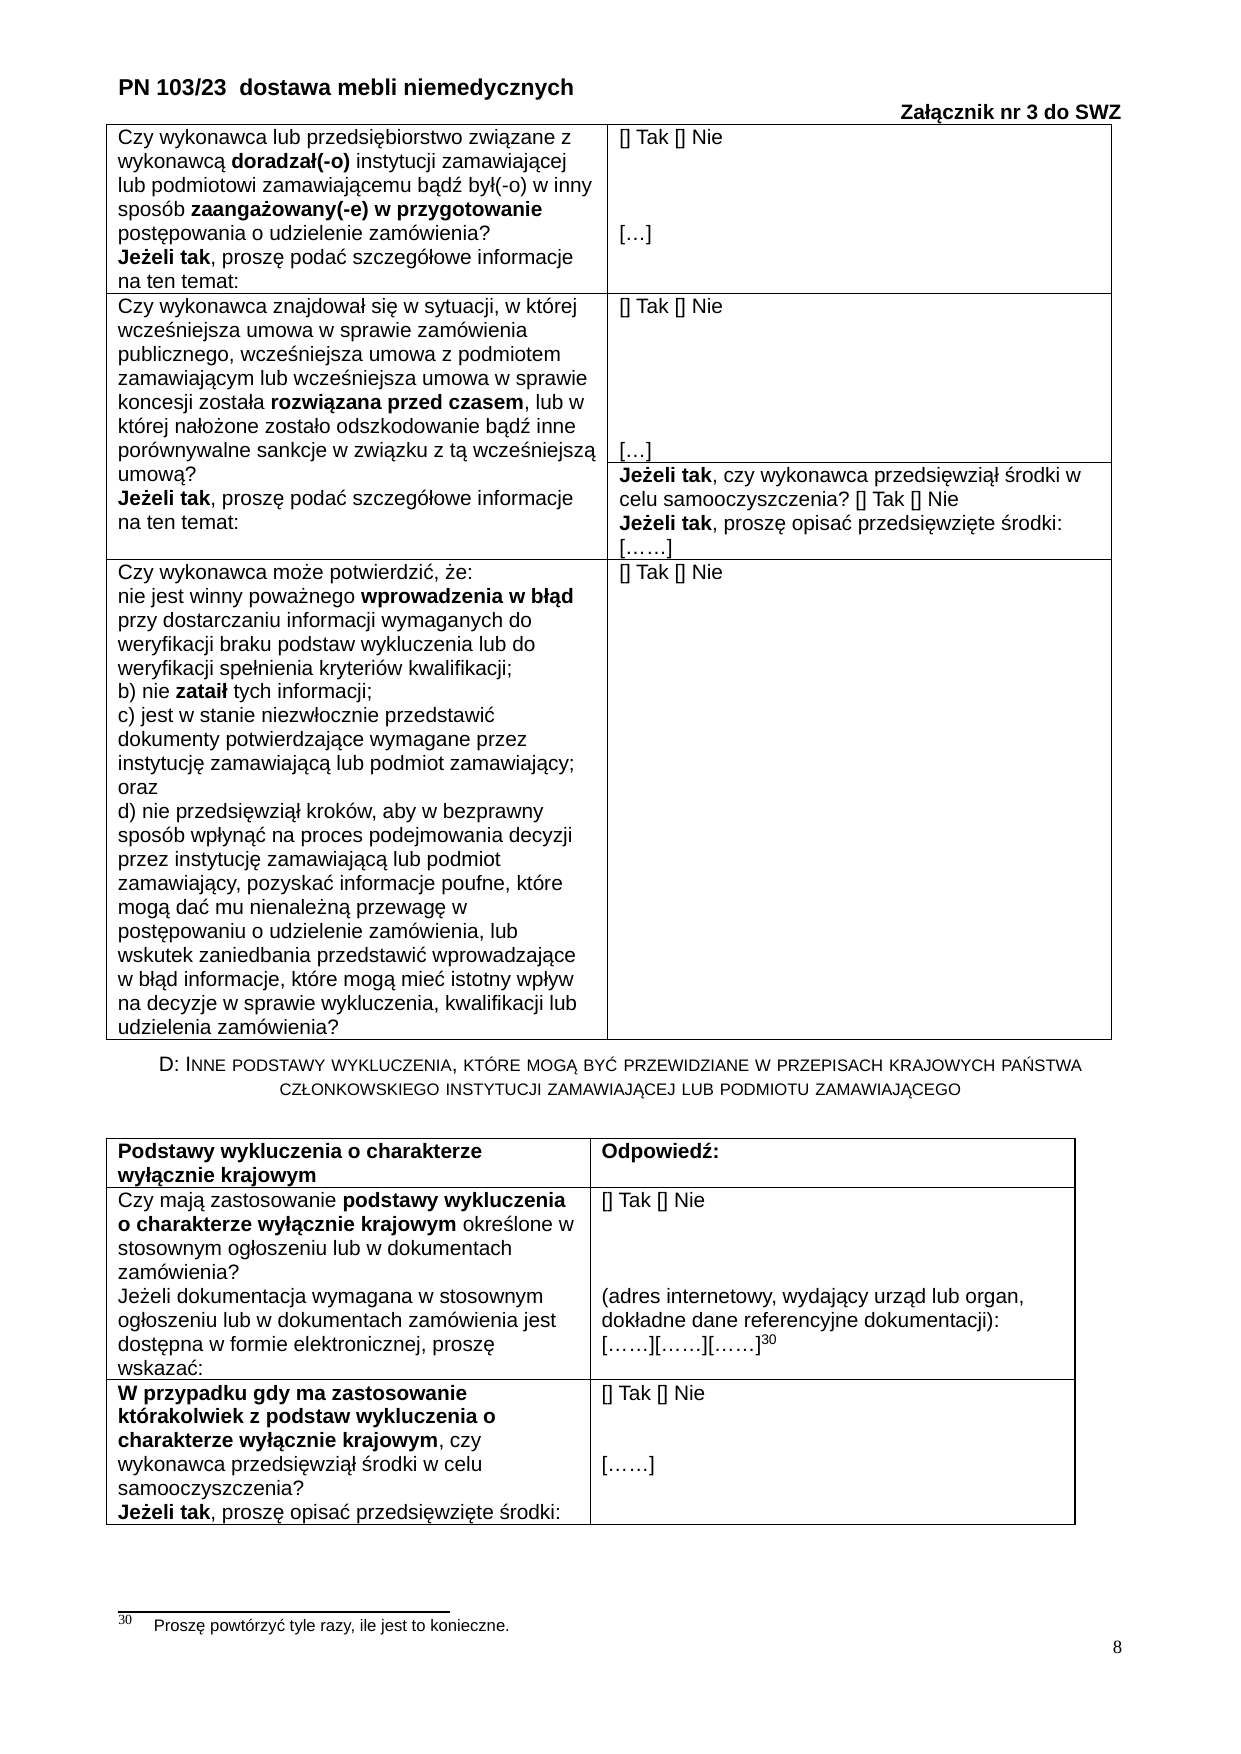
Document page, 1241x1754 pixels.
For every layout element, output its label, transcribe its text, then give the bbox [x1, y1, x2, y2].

table_cell [] Tak [] Nie (adres internetowy, wydający urząd lub organ, dokładne dane referencyjne dokumentacji): [……][……][……] [591, 1188, 1074, 1379]
table_header Podstawy wykluczenia o charakterze wyłącznie krajowym [107, 1139, 590, 1187]
table_cell W przypadku gdy ma zastosowanie którakolwiek z podstaw wykluczenia o charakterze wyłącznie krajowym, czy wykonawca przedsięwziął środki w celu samooczyszczenia? Jeżeli tak, proszę opisać przedsięwzięte środki: [107, 1380, 590, 1524]
table_cell [] Tak [] Nie […] [608, 125, 1111, 293]
table_cell Czy mają zastosowanie podstawy wykluczenia o charakterze wyłącznie krajowym określone w stosownym ogłoszeniu lub w dokumentach zamówienia? Jeżeli dokumentacja wymagana w stosownym ogłoszeniu lub w dokumentach zamówienia jest dostępna w formie elektronicznej, proszę wskazać: [107, 1188, 590, 1379]
table_cell Czy wykonawca może potwierdzić, że: nie jest winny poważnego wprowadzenia w błąd przy dostarczaniu informacji wymaganych do weryfikacji braku podstaw wykluczenia lub do weryfikacji spełnienia kryteriów kwalifikacji; b) nie zataił tych informacji; c) jest w stanie niezwłocznie przedstawić dokumenty potwierdzające wymagane przez instytucję zamawiającą lub podmiot zamawiający; oraz d) nie przedsięwziął kroków, aby w bezprawny sposób wpłynąć na proces podejmowania decyzji przez instytucję zamawiającą lub podmiot zamawiający, pozyskać informacje poufne, które mogą dać mu nienależną przewagę w postępowaniu o udzielenie zamówienia, lub wskutek zaniedbania przedstawić wprowadzające w błąd informacje, które mogą mieć istotny wpływ na decyzje w sprawie wykluczenia, kwalifikacji lub udzielenia zamówienia? [107, 560, 607, 1039]
table_cell Czy wykonawca znajdował się w sytuacji, w której wcześniejsza umowa w sprawie zamówienia publicznego, wcześniejsza umowa z podmiotem zamawiającym lub wcześniejsza umowa w sprawie koncesji została rozwiązana przed czasem, lub w której nałożone zostało odszkodowanie bądź inne porównywalne sankcje w związku z tą wcześniejszą umową? Jeżeli tak, proszę podać szczegółowe informacje na ten temat: [107, 294, 607, 558]
table_cell Czy wykonawca lub przedsiębiorstwo związane z wykonawcą doradzał(-o) instytucji zamawiającej lub podmiotowi zamawiającemu bądź był(-o) w inny sposób zaangażowany(-e) w przygotowanie postępowania o udzielenie zamówienia? Jeżeli tak, proszę podać szczegółowe informacje na ten temat: [107, 125, 607, 293]
table_cell [] Tak [] Nie […] [608, 294, 1111, 462]
title D: Inne podstawy wykluczenia, które mogą być przewidziane w przepisach krajowych państwa członkowskiego instytucji zamawiającej lub podmiotu zamawiającego [118, 1052, 1122, 1100]
table_cell [] Tak [] Nie [608, 560, 1111, 1039]
table_cell Jeżeli tak, czy wykonawca przedsięwziął środki w celu samooczyszczenia? [] Tak [] Nie Jeżeli tak, proszę opisać przedsięwzięte środki: [……] [608, 463, 1111, 558]
table_cell [] Tak [] Nie [……] [591, 1380, 1074, 1524]
table_header Odpowiedź: [591, 1139, 1074, 1187]
